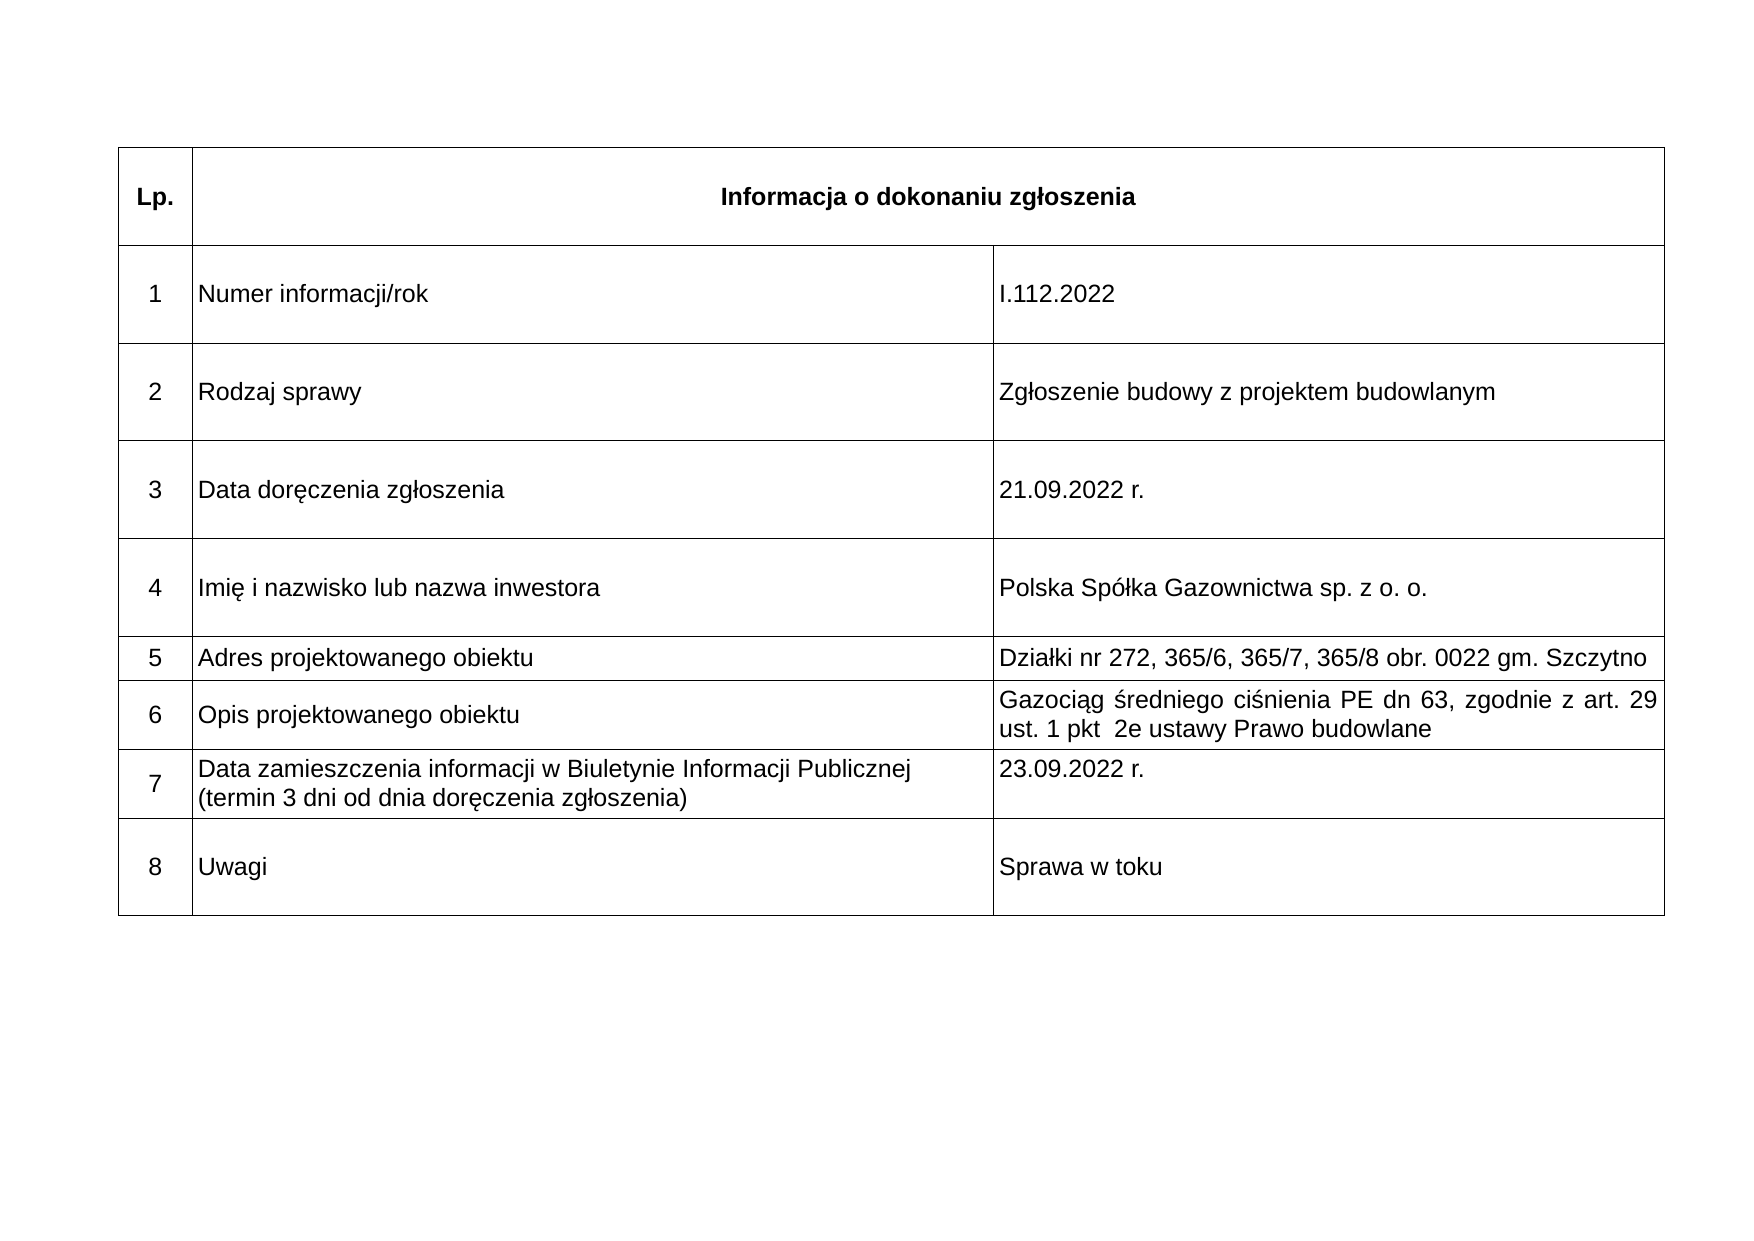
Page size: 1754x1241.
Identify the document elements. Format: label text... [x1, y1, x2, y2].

table_cell Sprawa w toku [994, 819, 1664, 915]
table_header Informacja o dokonaniu zgłoszenia [193, 148, 1664, 245]
table_cell I.112.2022 [994, 246, 1664, 342]
table_cell Imię i nazwisko lub nazwa inwestora [193, 539, 993, 636]
table_cell 1 [119, 246, 192, 342]
table_cell Opis projektowanego obiektu [193, 681, 993, 748]
table_cell 21.09.2022 r. [994, 441, 1664, 538]
table_cell Zgłoszenie budowy z projektem budowlanym [994, 344, 1664, 440]
table_cell 7 [119, 750, 192, 818]
table_cell 8 [119, 819, 192, 915]
table_cell 4 [119, 539, 192, 636]
table_cell 5 [119, 637, 192, 679]
table_cell Data doręczenia zgłoszenia [193, 441, 993, 538]
table_cell Uwagi [193, 819, 993, 915]
table_cell Numer informacji/rok [193, 246, 993, 342]
table_cell Data zamieszczenia informacji w Biuletynie Informacji Publicznej (termin 3 dni od dnia doręczenia zgłoszenia) [193, 750, 993, 818]
table_cell 2 [119, 344, 192, 440]
table_header Lp. [119, 148, 192, 245]
table_cell 6 [119, 681, 192, 748]
table_cell Rodzaj sprawy [193, 344, 993, 440]
table_cell Działki nr 272, 365/6, 365/7, 365/8 obr. 0022 gm. Szczytno [994, 637, 1664, 679]
table_cell Adres projektowanego obiektu [193, 637, 993, 679]
table_cell Gazociąg średniego ciśnienia PE dn 63, zgodnie z art. 29 ust. 1 pkt 2e ustawy Prawo budowlane [994, 681, 1664, 748]
table_cell Polska Spółka Gazownictwa sp. z o. o. [994, 539, 1664, 636]
table_cell 23.09.2022 r. [994, 750, 1664, 818]
table_cell 3 [119, 441, 192, 538]
